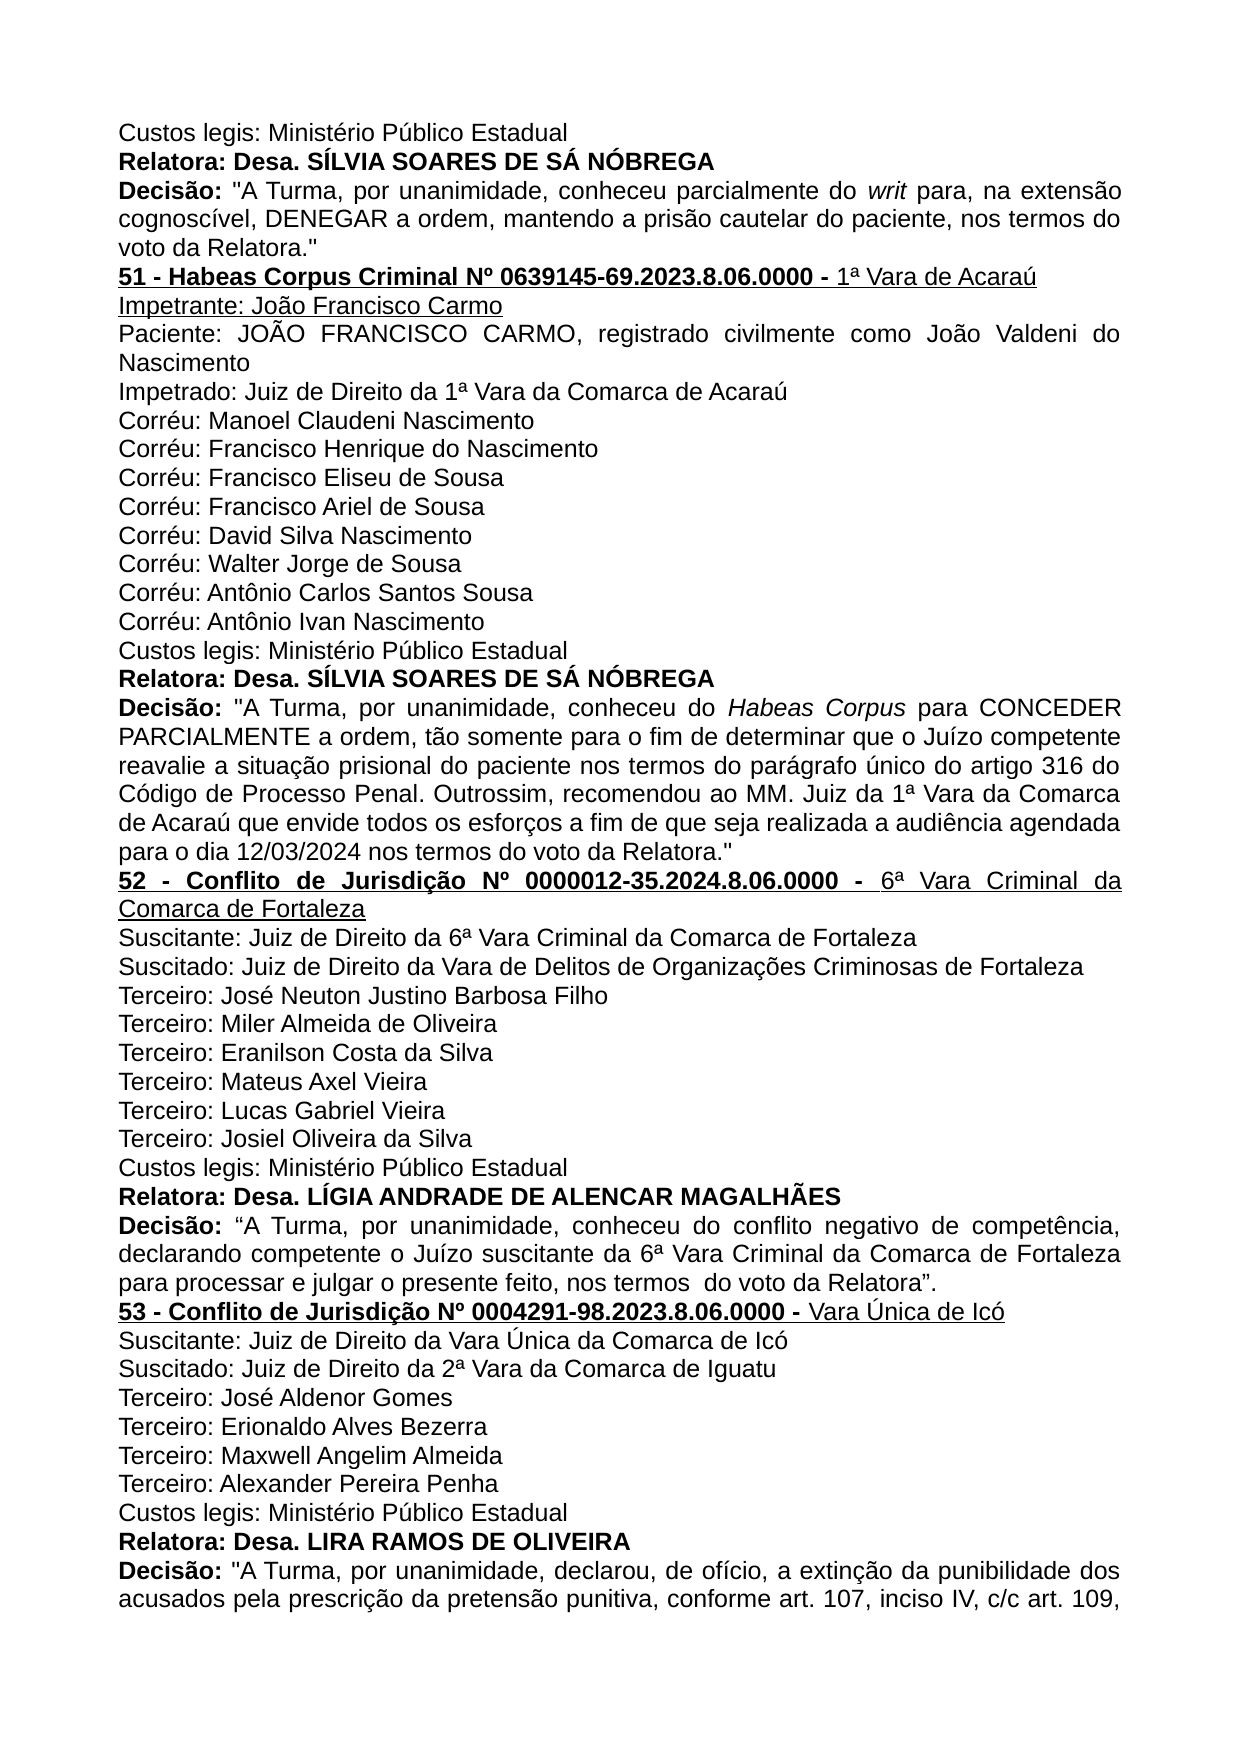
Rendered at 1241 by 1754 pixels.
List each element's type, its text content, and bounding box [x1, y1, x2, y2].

text Impetrante: João Francisco Carmo [118, 291, 1122, 319]
text Terceiro: Lucas Gabriel Vieira [118, 1096, 1122, 1124]
text Decisão: "A Turma, por unanimidade, conheceu do Habeas Corpus para CONCEDER PARCIALMENTE a ordem, tão somente para o fim de determinar que o Juízo competente reavalie a situação prisional do paciente nos termos do parágrafo único do artigo 316 do Código de Processo Penal. Outrossim, recomendou ao MM. Juiz da 1ª Vara da Comarca de Acaraú que envide todos os esforços a fim de que seja realizada a audiência agendada para o dia 12/03/2024 nos termos do voto da Relatora." [118, 693, 1122, 866]
text Suscitante: Juiz de Direito da 6ª Vara Criminal da Comarca de Fortaleza [118, 923, 1122, 952]
text Corréu: Francisco Henrique do Nascimento [118, 434, 1122, 463]
text Corréu: Walter Jorge de Sousa [118, 549, 1122, 578]
text Relatora: Desa. SÍLVIA SOARES DE SÁ NÓBREGA [118, 664, 1122, 693]
text Corréu: Francisco Ariel de Sousa [118, 492, 1122, 521]
text Suscitante: Juiz de Direito da Vara Única da Comarca de Icó [118, 1326, 1122, 1354]
text Impetrado: Juiz de Direito da 1ª Vara da Comarca de Acaraú [118, 377, 1122, 406]
text Corréu: David Silva Nascimento [118, 521, 1122, 549]
text Decisão: "A Turma, por unanimidade, declarou, de ofício, a extinção da punibilidade dos acusados pela prescrição da pretensão punitiva, conforme art. 107, inciso IV, c/c art. 109, [118, 1556, 1122, 1613]
text Terceiro: Mateus Axel Vieira [118, 1067, 1122, 1096]
text Relatora: Desa. LIRA RAMOS DE OLIVEIRA [118, 1527, 1122, 1556]
text Corréu: Antônio Ivan Nascimento [118, 607, 1122, 636]
text Terceiro: José Aldenor Gomes [118, 1383, 1122, 1412]
text Decisão: "A Turma, por unanimidade, conheceu parcialmente do writ para, na extensão cognoscível, DENEGAR a ordem, mantendo a prisão cautelar do paciente, nos termos do voto da Relatora." [118, 176, 1122, 262]
text Terceiro: Maxwell Angelim Almeida [118, 1441, 1122, 1469]
text Terceiro: Erionaldo Alves Bezerra [118, 1412, 1122, 1441]
text Terceiro: José Neuton Justino Barbosa Filho [118, 981, 1122, 1009]
text Relatora: Desa. SÍLVIA SOARES DE SÁ NÓBREGA [118, 147, 1122, 176]
text Comarca de Fortaleza [118, 892, 1122, 923]
text Custos legis: Ministério Público Estadual [118, 1153, 1122, 1182]
text Custos legis: Ministério Público Estadual [118, 1498, 1122, 1527]
text Suscitado: Juiz de Direito da Vara de Delitos de Organizações Criminosas de Fortaleza [118, 952, 1122, 981]
text 53 - Conflito de Jurisdição Nº 0004291-98.2023.8.06.0000 - Vara Única de Icó [118, 1297, 1122, 1326]
text Paciente: JOÃO FRANCISCO CARMO, registrado civilmente como João Valdeni do Nascimento [118, 319, 1122, 377]
text Terceiro: Alexander Pereira Penha [118, 1469, 1122, 1498]
text Relatora: Desa. LÍGIA ANDRADE DE ALENCAR MAGALHÃES [118, 1182, 1122, 1211]
text Custos legis: Ministério Público Estadual [118, 118, 1122, 147]
text Corréu: Manoel Claudeni Nascimento [118, 406, 1122, 434]
text Corréu: Antônio Carlos Santos Sousa [118, 578, 1122, 607]
text Terceiro: Josiel Oliveira da Silva [118, 1124, 1122, 1153]
text Terceiro: Miler Almeida de Oliveira [118, 1009, 1122, 1038]
text Suscitado: Juiz de Direito da 2ª Vara da Comarca de Iguatu [118, 1354, 1122, 1383]
text Corréu: Francisco Eliseu de Sousa [118, 463, 1122, 492]
text Custos legis: Ministério Público Estadual [118, 636, 1122, 664]
text Decisão: “A Turma, por unanimidade, conheceu do conflito negativo de competência, declarando competente o Juízo suscitante da 6ª Vara Criminal da Comarca de Fortaleza para processar e julgar o presente feito, nos termos do voto da Relatora”. [118, 1211, 1122, 1297]
text Terceiro: Eranilson Costa da Silva [118, 1038, 1122, 1067]
text 52 - Conflito de Jurisdição Nº 0000012-35.2024.8.06.0000 - 6ª Vara Criminal da [118, 866, 1122, 891]
text 51 - Habeas Corpus Criminal Nº 0639145-69.2023.8.06.0000 - 1ª Vara de Acaraú [118, 262, 1122, 291]
